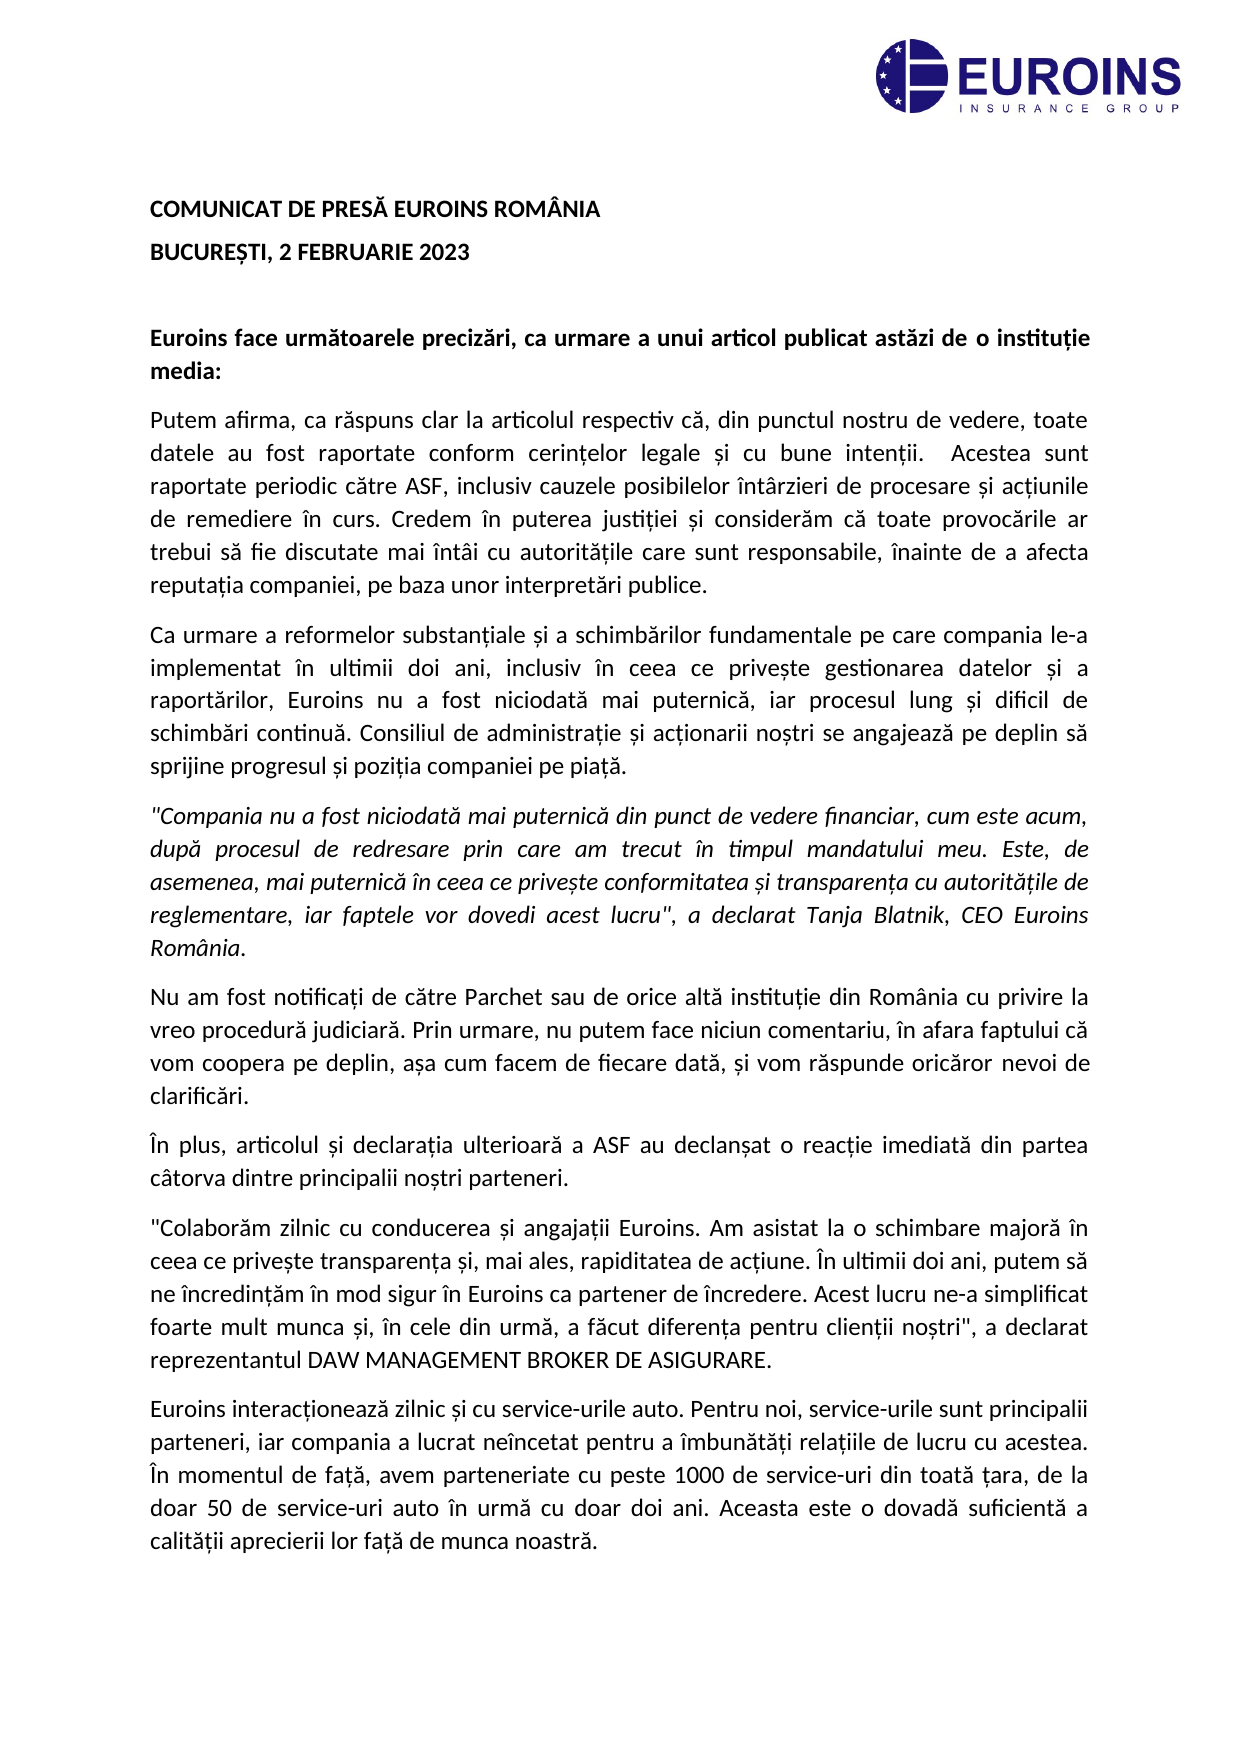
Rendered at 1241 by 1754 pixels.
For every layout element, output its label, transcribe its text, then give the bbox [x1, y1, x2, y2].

text Ca urmare a reformelor substanțiale și a schimbărilor fundamentale pe care compania le-a implementat în ultimii doi ani, inclusiv în ceea ce privește gestionarea datelor și a raportărilor, Euroins nu a fost niciodată mai puternică, iar procesul lung și dificil de schimbări continuă. Consiliul de administrație și acționarii noștri se angajează pe deplin să sprijine progresul și poziția companiei pe piață. [150, 619, 1090, 781]
text Euroins interacționează zilnic și cu service-urile auto. Pentru noi, service-urile sunt principalii parteneri, iar compania a lucrat neîncetat pentru a îmbunătăți relațiile de lucru cu acestea. În momentul de față, avem parteneriate cu peste 1000 de service-uri din toată țara, de la doar 50 de service-uri auto în urmă cu doar doi ani. Aceasta este o dovadă suficientă a calității aprecierii lor față de munca noastră. [150, 1393, 1090, 1556]
text Nu am fost notificați de către Parchet sau de orice altă instituție din România cu privire la vreo procedură judiciară. Prin urmare, nu putem face niciun comentariu, în afara faptului că vom coopera pe deplin, așa cum facem de fiecare dată, și vom răspunde oricăror nevoi de clarificări. [150, 981, 1090, 1111]
text COMUNICAT DE PRESĂ EUROINS ROMÂNIA [150, 193, 1090, 223]
text BUCUREȘTI, 2 FEBRUARIE 2023 [150, 236, 1090, 267]
text Putem afirma, ca răspuns clar la articolul respectiv că, din punctul nostru de vedere, toate datele au fost raportate conform cerințelor legale și cu bune intenții. Acestea sunt raportate periodic către ASF, inclusiv cauzele posibilelor întârzieri de procesare și acțiunile de remediere în curs. Credem în puterea justiției și considerăm că toate provocările ar trebui să fie discutate mai întâi cu autoritățile care sunt responsabile, înainte de a afecta reputația companiei, pe baza unor interpretări publice. [150, 404, 1090, 600]
text În plus, articolul și declarația ulterioară a ASF au declanșat o reacție imediată din partea câtorva dintre principalii noștri parteneri. [150, 1129, 1090, 1193]
picture [863, 28, 1197, 123]
text "Compania nu a fost niciodată mai puternică din punct de vedere financiar, cum este acum, după procesul de redresare prin care am trecut în timpul mandatului meu. Este, de asemenea, mai puternică în ceea ce privește conformitatea și transparența cu autoritățile de reglementare, iar faptele vor dovedi acest lucru", a declarat Tanja Blatnik, CEO Euroins România. [150, 800, 1090, 962]
text "Colaborăm zilnic cu conducerea și angajații Euroins. Am asistat la o schimbare majoră în ceea ce privește transparența și, mai ales, rapiditatea de acțiune. În ultimii doi ani, putem să ne încredințăm în mod sigur în Euroins ca partener de încredere. Acest lucru ne-a simplificat foarte mult munca și, în cele din urmă, a făcut diferența pentru clienții noștri", a declarat reprezentantul DAW MANAGEMENT BROKER DE ASIGURARE. [150, 1212, 1090, 1374]
text Euroins face următoarele precizări, ca urmare a unui articol publicat astăzi de o instituție media: [150, 322, 1090, 386]
